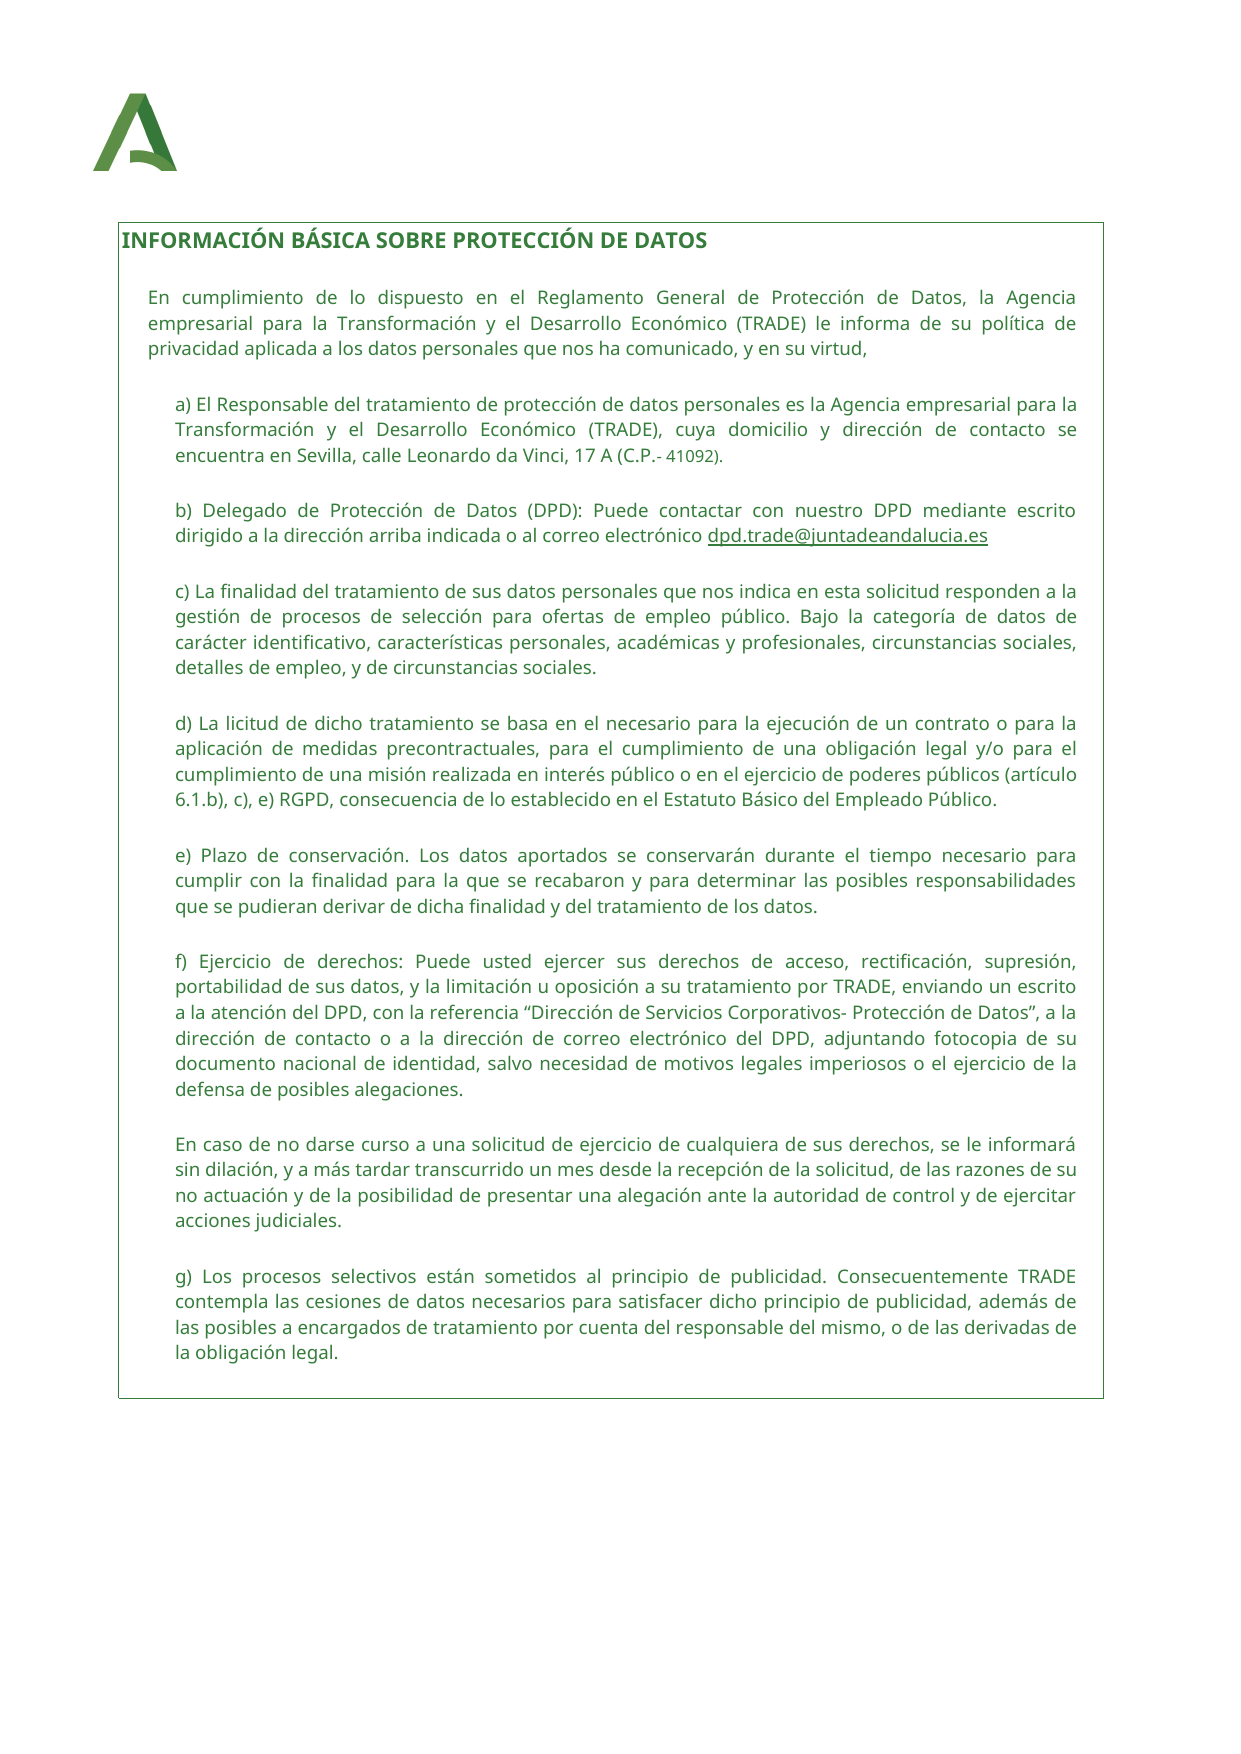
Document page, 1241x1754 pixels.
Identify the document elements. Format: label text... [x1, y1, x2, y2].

picture [88, 88, 182, 176]
table_header INFORMACIÓN BÁSICA SOBRE PROTECCIÓN DE DATOS En cumplimiento de lo dispuesto en el Reglamento General de Protección de Datos, la Agencia empresarial para la Transformación y el Desarrollo Económico (TRADE) le informa de su política de privacidad aplicada a los datos personales que nos ha comunicado, y en su virtud, a) El Responsable del tratamiento de protección de datos personales es la Agencia empresarial para la Transformación y el Desarrollo Económico (TRADE), cuya domicilio y dirección de contacto se encuentra en Sevilla, calle Leonardo da Vinci, 17 A (C.P.- 41092). b) Delegado de Protección de Datos (DPD): Puede contactar con nuestro DPD mediante escrito dirigido a la dirección arriba indicada o al correo electrónico dpd.trade@juntadeandalucia.es c) La finalidad del tratamiento de sus datos personales que nos indica en esta solicitud responden a la gestión de procesos de selección para ofertas de empleo público. Bajo la categoría de datos de carácter identificativo, características personales, académicas y profesionales, circunstancias sociales, detalles de empleo, y de circunstancias sociales. d) La licitud de dicho tratamiento se basa en el necesario para la ejecución de un contrato o para la aplicación de medidas precontractuales, para el cumplimiento de una obligación legal y/o para el cumplimiento de una misión realizada en interés público o en el ejercicio de poderes públicos (artículo 6.1.b), c), e) RGPD, consecuencia de lo establecido en el Estatuto Básico del Empleado Público. e) Plazo de conservación. Los datos aportados se conservarán durante el tiempo necesario para cumplir con la finalidad para la que se recabaron y para determinar las posibles responsabilidades que se pudieran derivar de dicha finalidad y del tratamiento de los datos. f) Ejercicio de derechos: Puede usted ejercer sus derechos de acceso, rectificación, supresión, portabilidad de sus datos, y la limitación u oposición a su tratamiento por TRADE, enviando un escrito a la atención del DPD, con la referencia “Dirección de Servicios Corporativos- Protección de Datos”, a la dirección de contacto o a la dirección de correo electrónico del DPD, adjuntando fotocopia de su documento nacional de identidad, salvo necesidad de motivos legales imperiosos o el ejercicio de la defensa de posibles alegaciones. En caso de no darse curso a una solicitud de ejercicio de cualquiera de sus derechos, se le informará sin dilación, y a más tardar transcurrido un mes desde la recepción de la solicitud, de las razones de su no actuación y de la posibilidad de presentar una alegación ante la autoridad de control y de ejercitar acciones judiciales. g) Los procesos selectivos están sometidos al principio de publicidad. Consecuentemente TRADE contempla las cesiones de datos necesarios para satisfacer dicho principio de publicidad, además de las posibles a encargados de tratamiento por cuenta del responsable del mismo, o de las derivadas de la obligación legal. [119, 223, 1103, 1398]
